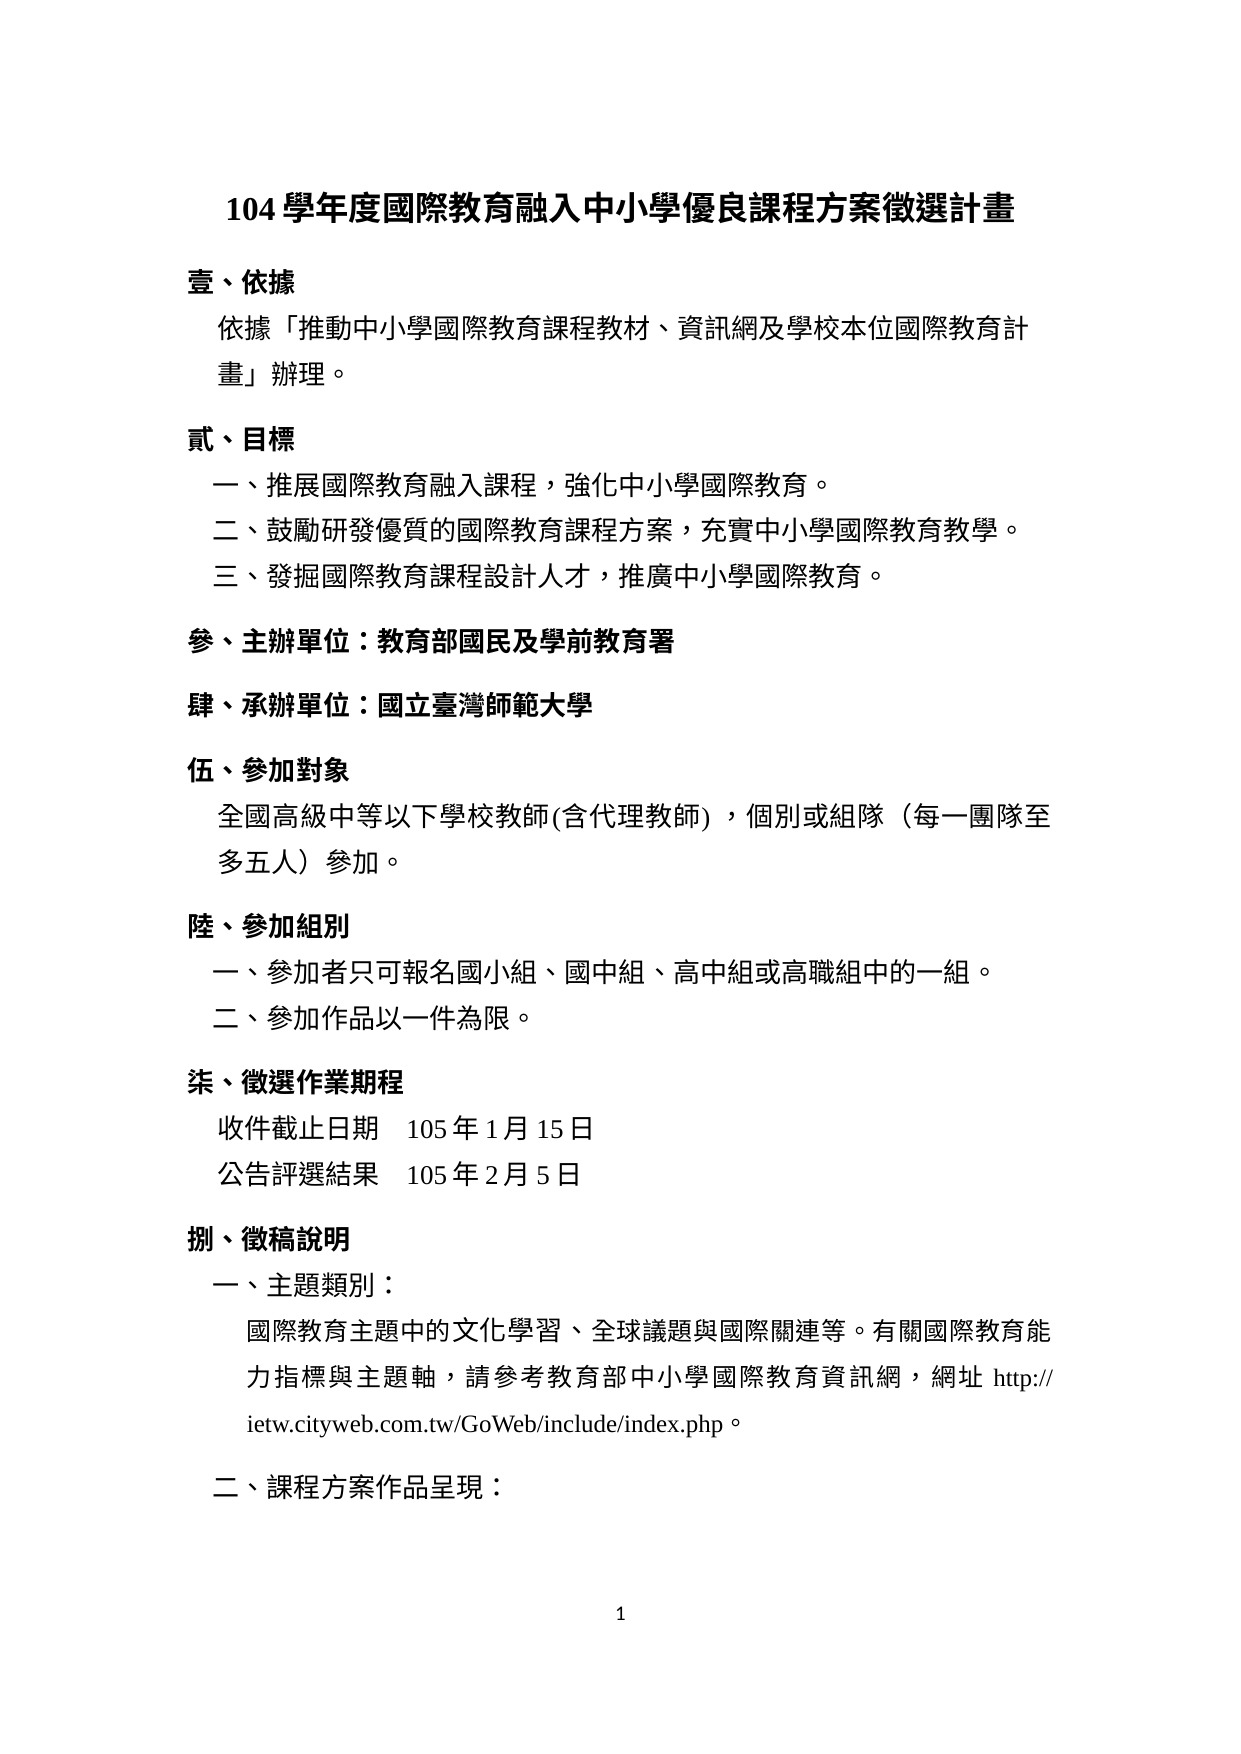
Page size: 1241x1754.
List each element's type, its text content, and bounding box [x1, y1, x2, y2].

text 收件截止日期 105年1月15日 [217, 1102, 1053, 1148]
text 依據「推動中小學國際教育課程教材、資訊網及學校本位國際教育計畫」辦理。 [217, 302, 1053, 394]
text 二、鼓勵研發優質的國際教育課程方案，充實中小學國際教育教學。 [212, 504, 1053, 550]
text 二、課程方案作品呈現： [212, 1460, 1053, 1506]
text 肆、承辦單位：國立臺灣師範大學 [187, 679, 1053, 725]
text 柒、徵選作業期程 [187, 1056, 1053, 1102]
text 伍、參加對象 [187, 744, 1053, 789]
text 104學年度國際教育融入中小學優良課程方案徵選計畫 [187, 162, 1053, 237]
text 捌、徵稿說明 [187, 1212, 1053, 1258]
text 一、參加者只可報名國小組、國中組、高中組或高職組中的一組。 [212, 946, 1053, 992]
text 二、參加作品以一件為限。 [212, 992, 1053, 1037]
text 三、發掘國際教育課程設計人才，推廣中小學國際教育。 [212, 550, 1053, 596]
text 全國高級中等以下學校教師(含代理教師) ，個別或組隊（每一團隊至多五人）參加。 [217, 789, 1053, 881]
text 一、主題類別： [212, 1258, 1053, 1304]
text 貳、目標 [187, 412, 1053, 458]
text 公告評選結果 105年2月5日 [217, 1148, 1053, 1194]
text 壹、依據 [187, 256, 1053, 302]
text 陸、參加組別 [187, 900, 1053, 946]
text 參、主辦單位：教育部國民及學前教育署 [187, 614, 1053, 660]
text 國際教育主題中的文化學習、全球議題與國際關連等。有關國際教育能力指標與主題軸，請參考教育部中小學國際教育資訊網，網址http://ietw.cityweb.com.tw/GoWeb/include/index.php。 [246, 1304, 1053, 1442]
text 一、推展國際教育融入課程，強化中小學國際教育。 [212, 458, 1053, 504]
